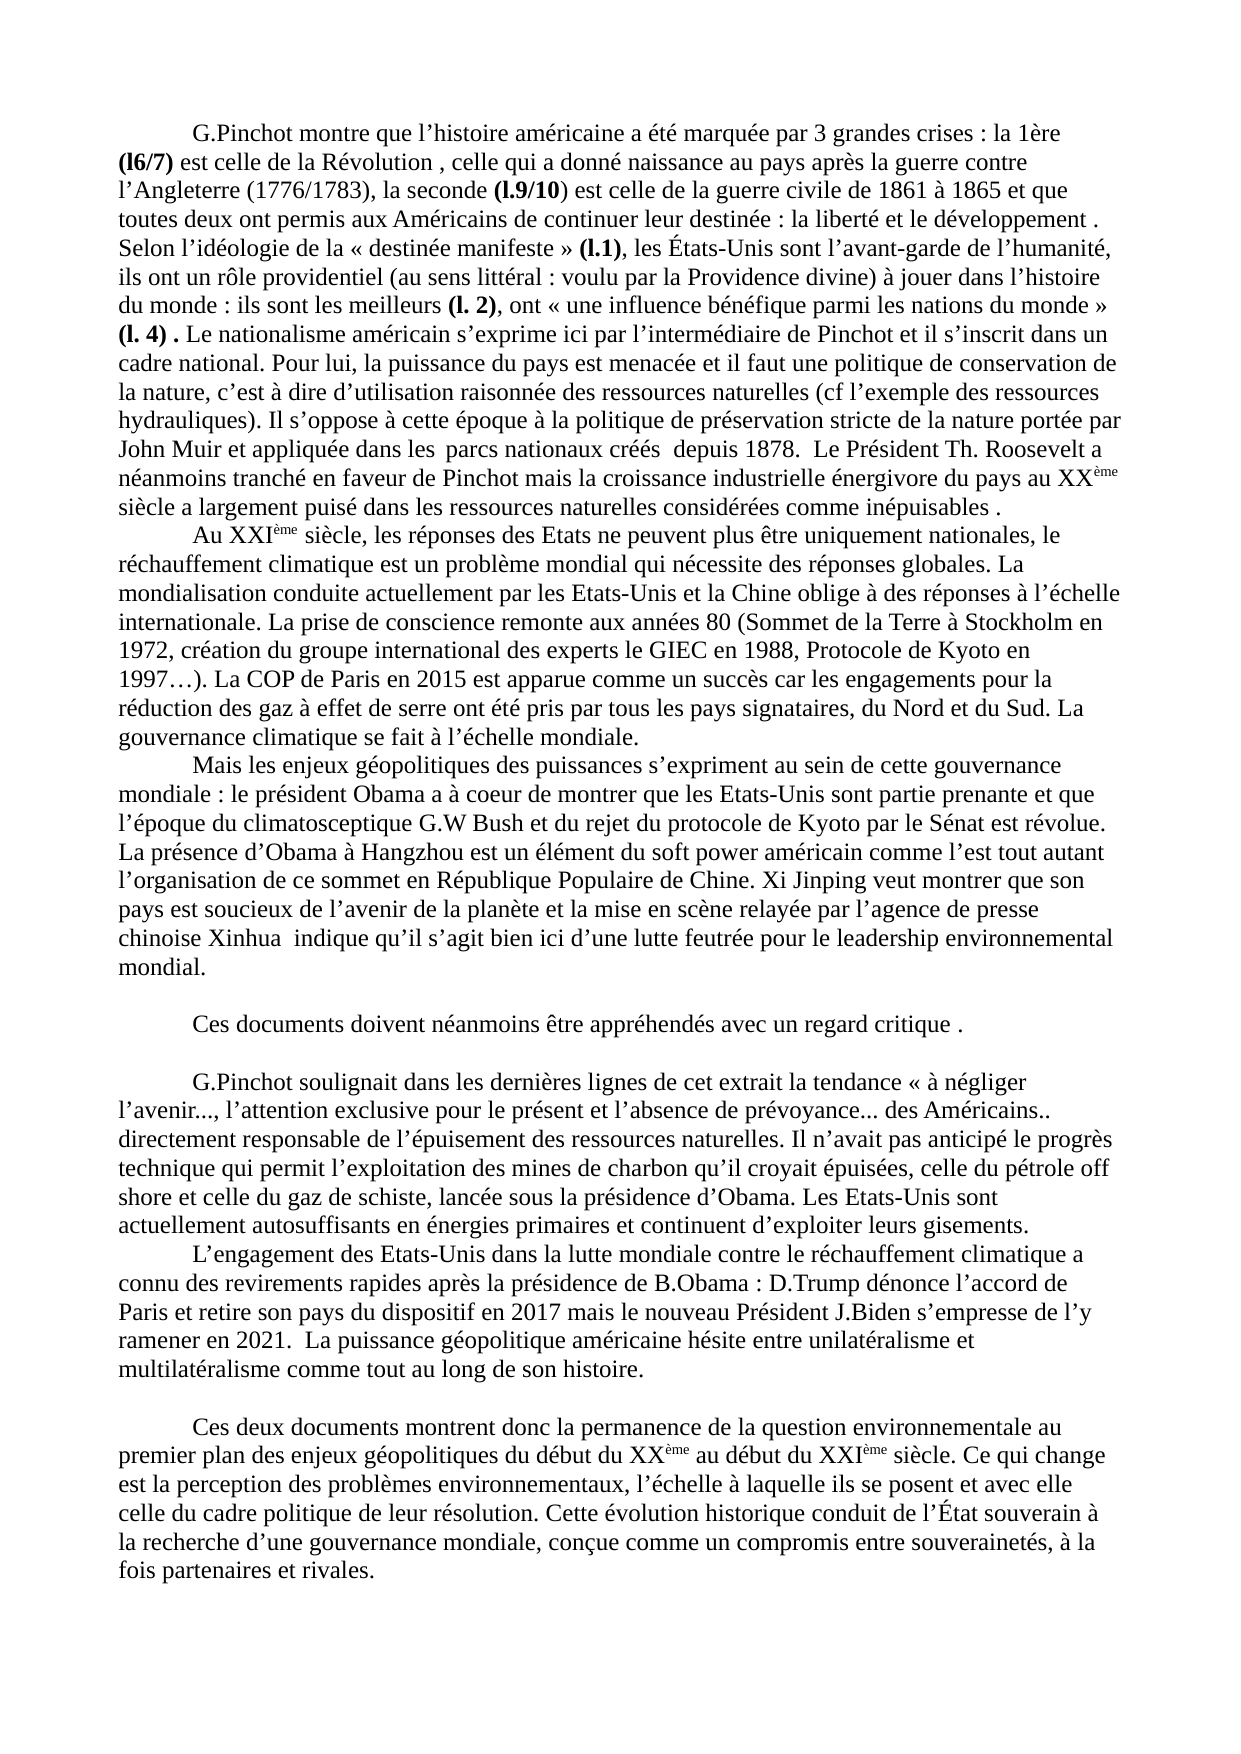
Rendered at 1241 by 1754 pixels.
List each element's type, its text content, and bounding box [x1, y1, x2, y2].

text G.Pinchot montre que l’histoire américaine a été marquée par 3 grandes crises : la 1ère (l6/7) est celle de la Révolution , celle qui a donné naissance au pays après la guerre contre l’Angleterre (1776/1783), la seconde (l.9/10) est celle de la guerre civile de 1861 à 1865 et que toutes deux ont permis aux Américains de continuer leur destinée : la liberté et le développement . Selon l’idéologie de la « destinée manifeste » (l.1), les États-Unis sont l’avant-garde de l’humanité, ils ont un rôle providentiel (au sens littéral : voulu par la Providence divine) à jouer dans l’histoire du monde : ils sont les meilleurs (l. 2), ont « une influence bénéfique parmi les nations du monde » (l. 4) . Le nationalisme américain s’exprime ici par l’intermédiaire de Pinchot et il s’inscrit dans un cadre national. Pour lui, la puissance du pays est menacée et il faut une politique de conservation de la nature, c’est à dire d’utilisation raisonnée des ressources naturelles (cf l’exemple des ressources hydrauliques). Il s’oppose à cette époque à la politique de préservation stricte de la nature portée par John Muir et appliquée dans les parcs nationaux créés depuis 1878. Le Président Th. Roosevelt a néanmoins tranché en faveur de Pinchot mais la croissance industrielle énergivore du pays au XXème siècle a largement puisé dans les ressources naturelles considérées comme inépuisables . [118, 118, 1122, 521]
text G.Pinchot soulignait dans les dernières lignes de cet extrait la tendance « à négliger l’avenir..., l’attention exclusive pour le présent et l’absence de prévoyance... des Américains.. directement responsable de l’épuisement des ressources naturelles. Il n’avait pas anticipé le progrès technique qui permit l’exploitation des mines de charbon qu’il croyait épuisées, celle du pétrole off shore et celle du gaz de schiste, lancée sous la présidence d’Obama. Les Etats-Unis sont actuellement autosuffisants en énergies primaires et continuent d’exploiter leurs gisements. [118, 1067, 1122, 1239]
text Au XXIème siècle, les réponses des Etats ne peuvent plus être uniquement nationales, le réchauffement climatique est un problème mondial qui nécessite des réponses globales. La mondialisation conduite actuellement par les Etats-Unis et la Chine oblige à des réponses à l’échelle internationale. La prise de conscience remonte aux années 80 (Sommet de la Terre à Stockholm en 1972, création du groupe international des experts le GIEC en 1988, Protocole de Kyoto en 1997…). La COP de Paris en 2015 est apparue comme un succès car les engagements pour la réduction des gaz à effet de serre ont été pris par tous les pays signataires, du Nord et du Sud. La gouvernance climatique se fait à l’échelle mondiale. [118, 521, 1122, 751]
text Mais les enjeux géopolitiques des puissances s’expriment au sein de cette gouvernance mondiale : le président Obama a à coeur de montrer que les Etats-Unis sont partie prenante et que l’époque du climatosceptique G.W Bush et du rejet du protocole de Kyoto par le Sénat est révolue. [118, 751, 1122, 837]
text La présence d’Obama à Hangzhou est un élément du soft power américain comme l’est tout autant l’organisation de ce sommet en République Populaire de Chine. Xi Jinping veut montrer que son pays est soucieux de l’avenir de la planète et la mise en scène relayée par l’agence de presse chinoise Xinhua indique qu’il s’agit bien ici d’une lutte feutrée pour le leadership environnemental mondial. [118, 837, 1122, 981]
text L’engagement des Etats-Unis dans la lutte mondiale contre le réchauffement climatique a connu des revirements rapides après la présidence de B.Obama : D.Trump dénonce l’accord de Paris et retire son pays du dispositif en 2017 mais le nouveau Président J.Biden s’empresse de l’y ramener en 2021. La puissance géopolitique américaine hésite entre unilatéralisme et multilatéralisme comme tout au long de son histoire. [118, 1239, 1122, 1383]
text Ces documents doivent néanmoins être appréhendés avec un regard critique . [118, 1009, 1122, 1038]
text Ces deux documents montrent donc la permanence de la question environnementale au premier plan des enjeux géopolitiques du début du XXème au début du XXIème siècle. Ce qui change est la perception des problèmes environnementaux, l’échelle à laquelle ils se posent et avec elle celle du cadre politique de leur résolution. Cette évolution historique conduit de l’État souverain à la recherche d’une gouvernance mondiale, conçue comme un compromis entre souverainetés, à la fois partenaires et rivales. [118, 1412, 1122, 1584]
